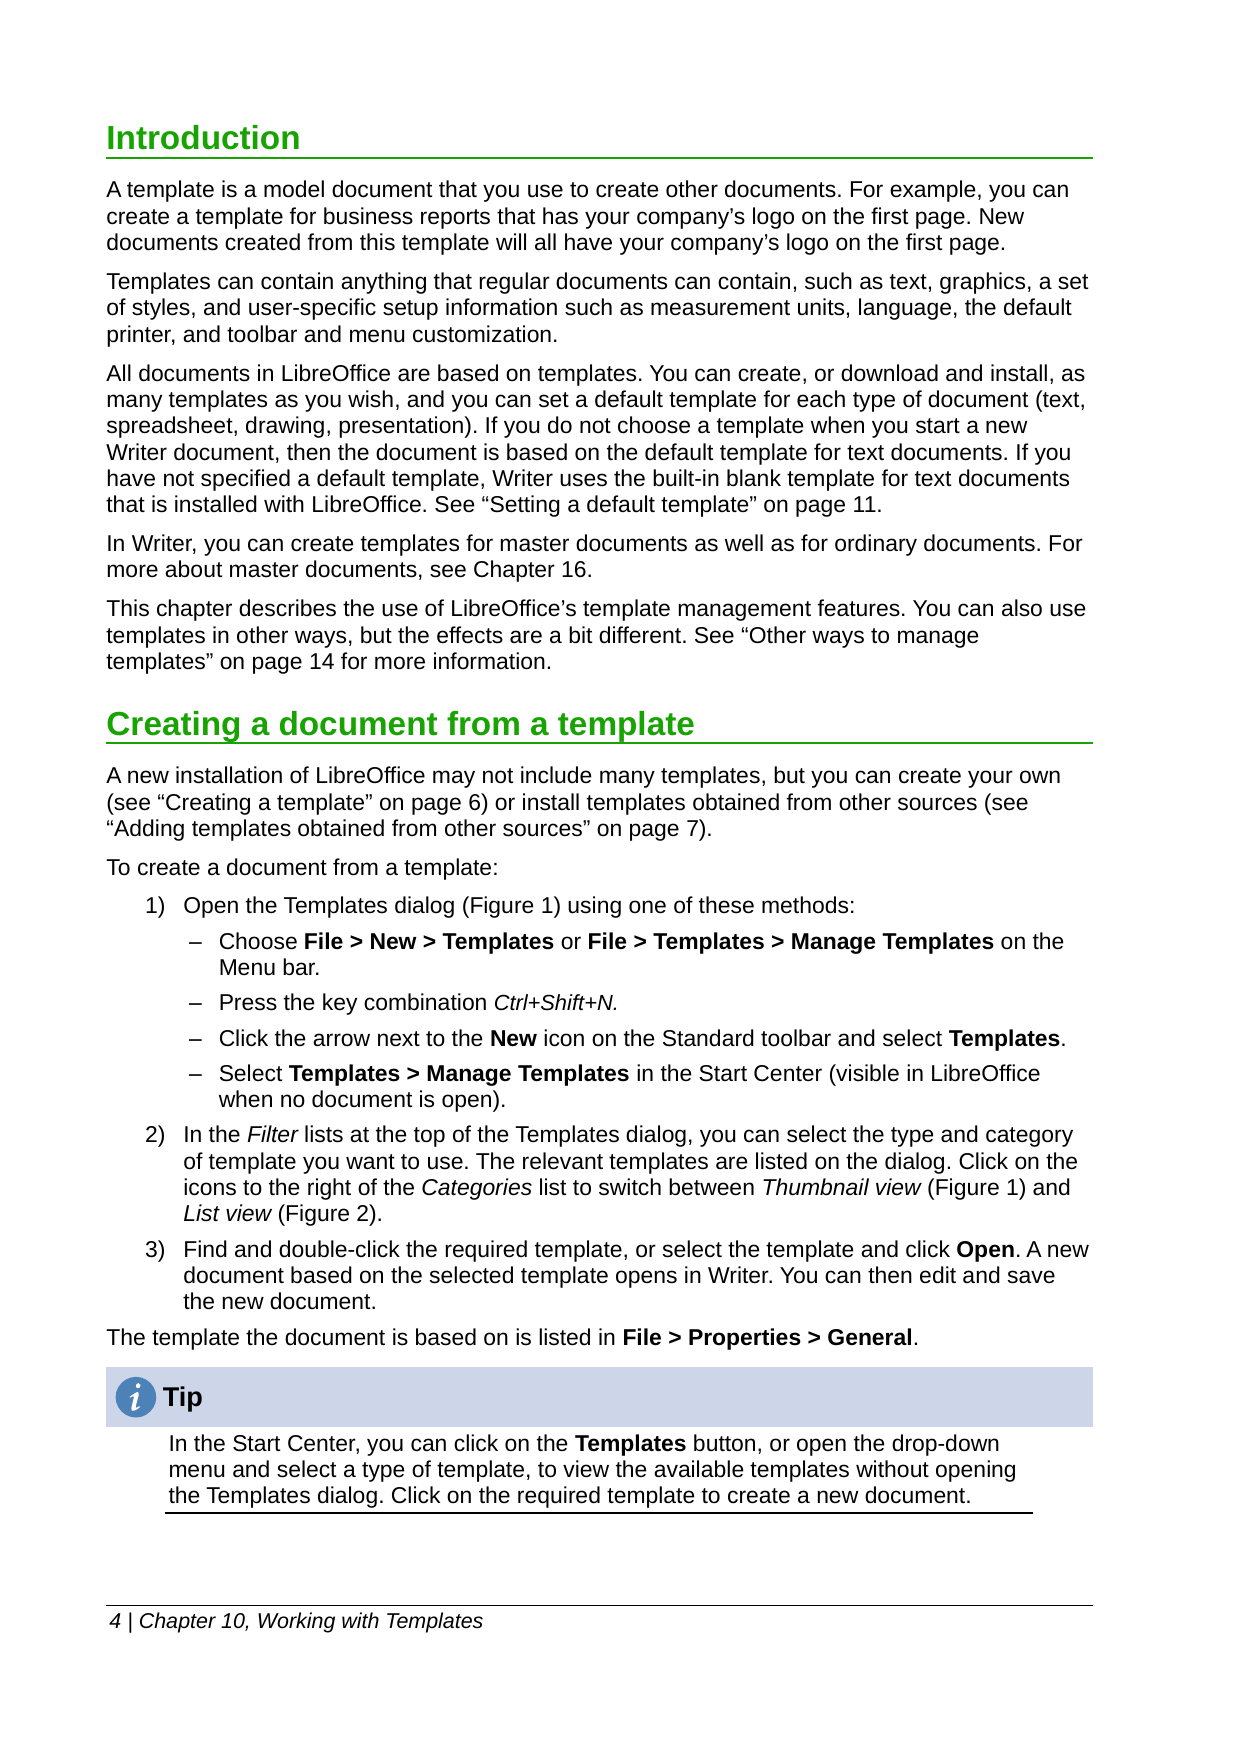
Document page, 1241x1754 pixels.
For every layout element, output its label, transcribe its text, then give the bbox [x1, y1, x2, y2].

list Press the key combination Ctrl+Shift+N. [189, 989, 1093, 1016]
list Select Templates > Manage Templates in the Start Center (visible in LibreOffice when no document is open). [189, 1060, 1093, 1112]
list Find and double-click the required template, or select the template and click Open. A new document based on the selected template opens in Writer. You can then edit and save the new document. [165, 1236, 1093, 1314]
text A template is a model document that you use to create other documents. For example, you can create a template for business reports that has your company’s logo on the first page. New documents created from this template will all have your company’s logo on the first page. [106, 176, 1093, 255]
text All documents in LibreOffice are based on templates. You can create, or download and install, as many templates as you wish, and you can set a default template for each type of document (text, spreadsheet, drawing, presentation). If you do not choose a template when you start a new Writer document, then the document is based on the default template for text documents. If you have not specified a default template, Writer uses the built-in blank template for text documents that is installed with LibreOffice. See “Setting a default template” on page 11. [106, 359, 1093, 518]
list To create a document from a template: [106, 854, 1093, 880]
text In Writer, you can create templates for master documents as well as for ordinary documents. For more about master documents, see Chapter 16. [106, 530, 1093, 583]
list Open the Templates dialog (Figure 1) using one of these methods: [165, 892, 1093, 919]
text Templates can contain anything that regular documents can contain, such as text, graphics, a set of styles, and user-specific setup information such as measurement units, language, the default printer, and toolbar and menu customization. [106, 268, 1093, 347]
subtitle Creating a document from a template [106, 704, 1093, 742]
list Click the arrow next to the New icon on the Standard toolbar and select Templates. [189, 1024, 1093, 1051]
text In the Start Center, you can click on the Templates button, or open the drop-down menu and select a type of template, to view the available templates without opening the Templates dialog. Click on the required template to create a new document. [165, 1427, 1033, 1512]
text This chapter describes the use of LibreOffice’s template management features. You can also use templates in other ways, but the effects are a bit different. See “Other ways to manage templates” on page 14 for more information. [106, 595, 1093, 674]
subtitle Tip [106, 1367, 1093, 1427]
list In the Filter lists at the top of the Templates dialog, you can select the type and category of template you want to use. The relevant templates are listed on the dialog. Click on the icons to the right of the Categories list to switch between Thumbnail view (Figure 1) and List view (Figure 2). [165, 1121, 1093, 1227]
text A new installation of LibreOffice may not include many templates, but you can create your own (see “Creating a template” on page 6) or install templates obtained from other sources (see “Adding templates obtained from other sources” on page 7). [106, 762, 1093, 841]
subtitle Introduction [106, 118, 1093, 157]
list Choose File > New > Templates or File > Templates > Manage Templates on the Menu bar. [189, 928, 1093, 980]
text The template the document is based on is listed in File > Properties > General. [106, 1323, 1093, 1350]
